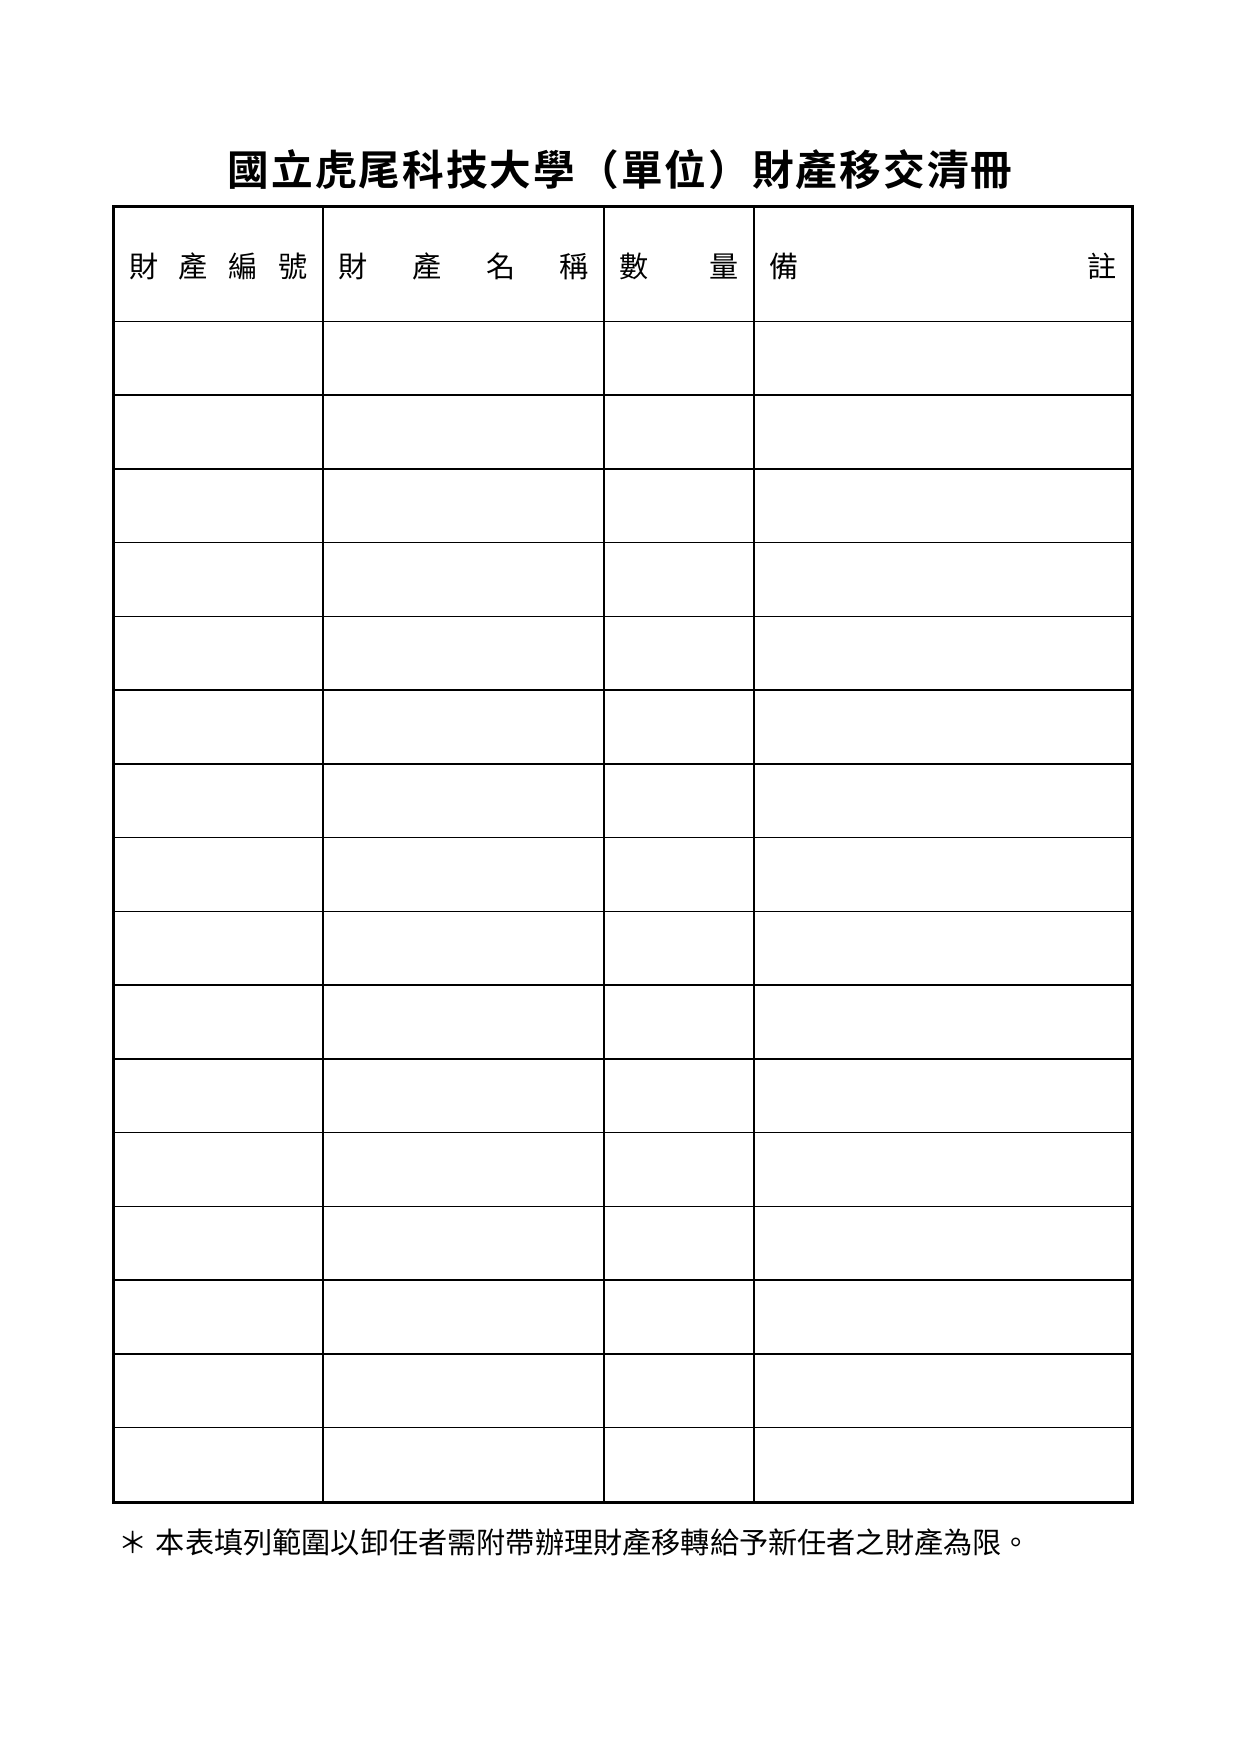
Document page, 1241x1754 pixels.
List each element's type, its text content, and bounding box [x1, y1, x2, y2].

table_cell [324, 986, 603, 1058]
table_cell [605, 986, 753, 1058]
table_cell [605, 838, 753, 911]
table_cell [115, 322, 322, 394]
table_cell [324, 691, 603, 763]
table_cell [605, 617, 753, 689]
table_cell [115, 470, 322, 542]
table_cell [115, 617, 322, 689]
table_cell [324, 765, 603, 837]
table_cell [605, 1060, 753, 1132]
table_header 財產名稱 [324, 208, 603, 321]
table_cell [755, 1133, 1131, 1206]
table_cell [605, 322, 753, 394]
table_header 數量 [605, 208, 753, 321]
table_cell [115, 1428, 322, 1501]
list 本表填列範圍以卸任者需附帶辦理財產移轉給予新任者之財產為限。 [118, 1504, 1122, 1579]
table_cell [115, 986, 322, 1058]
table_cell [115, 1355, 322, 1427]
table_cell [115, 543, 322, 616]
text 國立虎尾科技大學（單位）財產移交清冊 [118, 130, 1122, 205]
table_cell [755, 1428, 1131, 1501]
table_cell [115, 912, 322, 984]
table_cell [324, 1133, 603, 1206]
table_cell [115, 1060, 322, 1132]
table_cell [605, 1133, 753, 1206]
table_cell [324, 396, 603, 468]
table_cell [324, 470, 603, 542]
table_header 財產編號 [115, 208, 322, 321]
table_cell [115, 691, 322, 763]
table_cell [115, 765, 322, 837]
table_cell [324, 543, 603, 616]
table_cell [605, 543, 753, 616]
table_cell [755, 322, 1131, 394]
table_cell [755, 765, 1131, 837]
table_cell [115, 1281, 322, 1353]
table_cell [605, 765, 753, 837]
table_cell [324, 838, 603, 911]
table_cell [605, 396, 753, 468]
table_cell [324, 1207, 603, 1279]
table_cell [755, 838, 1131, 911]
table_cell [755, 986, 1131, 1058]
table_cell [605, 470, 753, 542]
table_cell [755, 691, 1131, 763]
table_cell [115, 1207, 322, 1279]
table_cell [755, 543, 1131, 616]
table_cell [605, 912, 753, 984]
table_cell [324, 1428, 603, 1501]
table_cell [324, 617, 603, 689]
table_cell [115, 396, 322, 468]
table_cell [755, 1281, 1131, 1353]
table_cell [605, 1428, 753, 1501]
table_cell [605, 1207, 753, 1279]
table_cell [755, 470, 1131, 542]
table_cell [605, 691, 753, 763]
table_cell [755, 1060, 1131, 1132]
table_cell [605, 1281, 753, 1353]
table_cell [115, 838, 322, 911]
table_cell [755, 1355, 1131, 1427]
table_cell [755, 1207, 1131, 1279]
table_cell [324, 322, 603, 394]
table_cell [324, 1060, 603, 1132]
table_cell [755, 617, 1131, 689]
table_cell [324, 1355, 603, 1427]
table_cell [755, 396, 1131, 468]
table_cell [324, 1281, 603, 1353]
table_cell [115, 1133, 322, 1206]
table_header 備註 [755, 208, 1131, 321]
table_cell [605, 1355, 753, 1427]
table_cell [755, 912, 1131, 984]
table_cell [324, 912, 603, 984]
